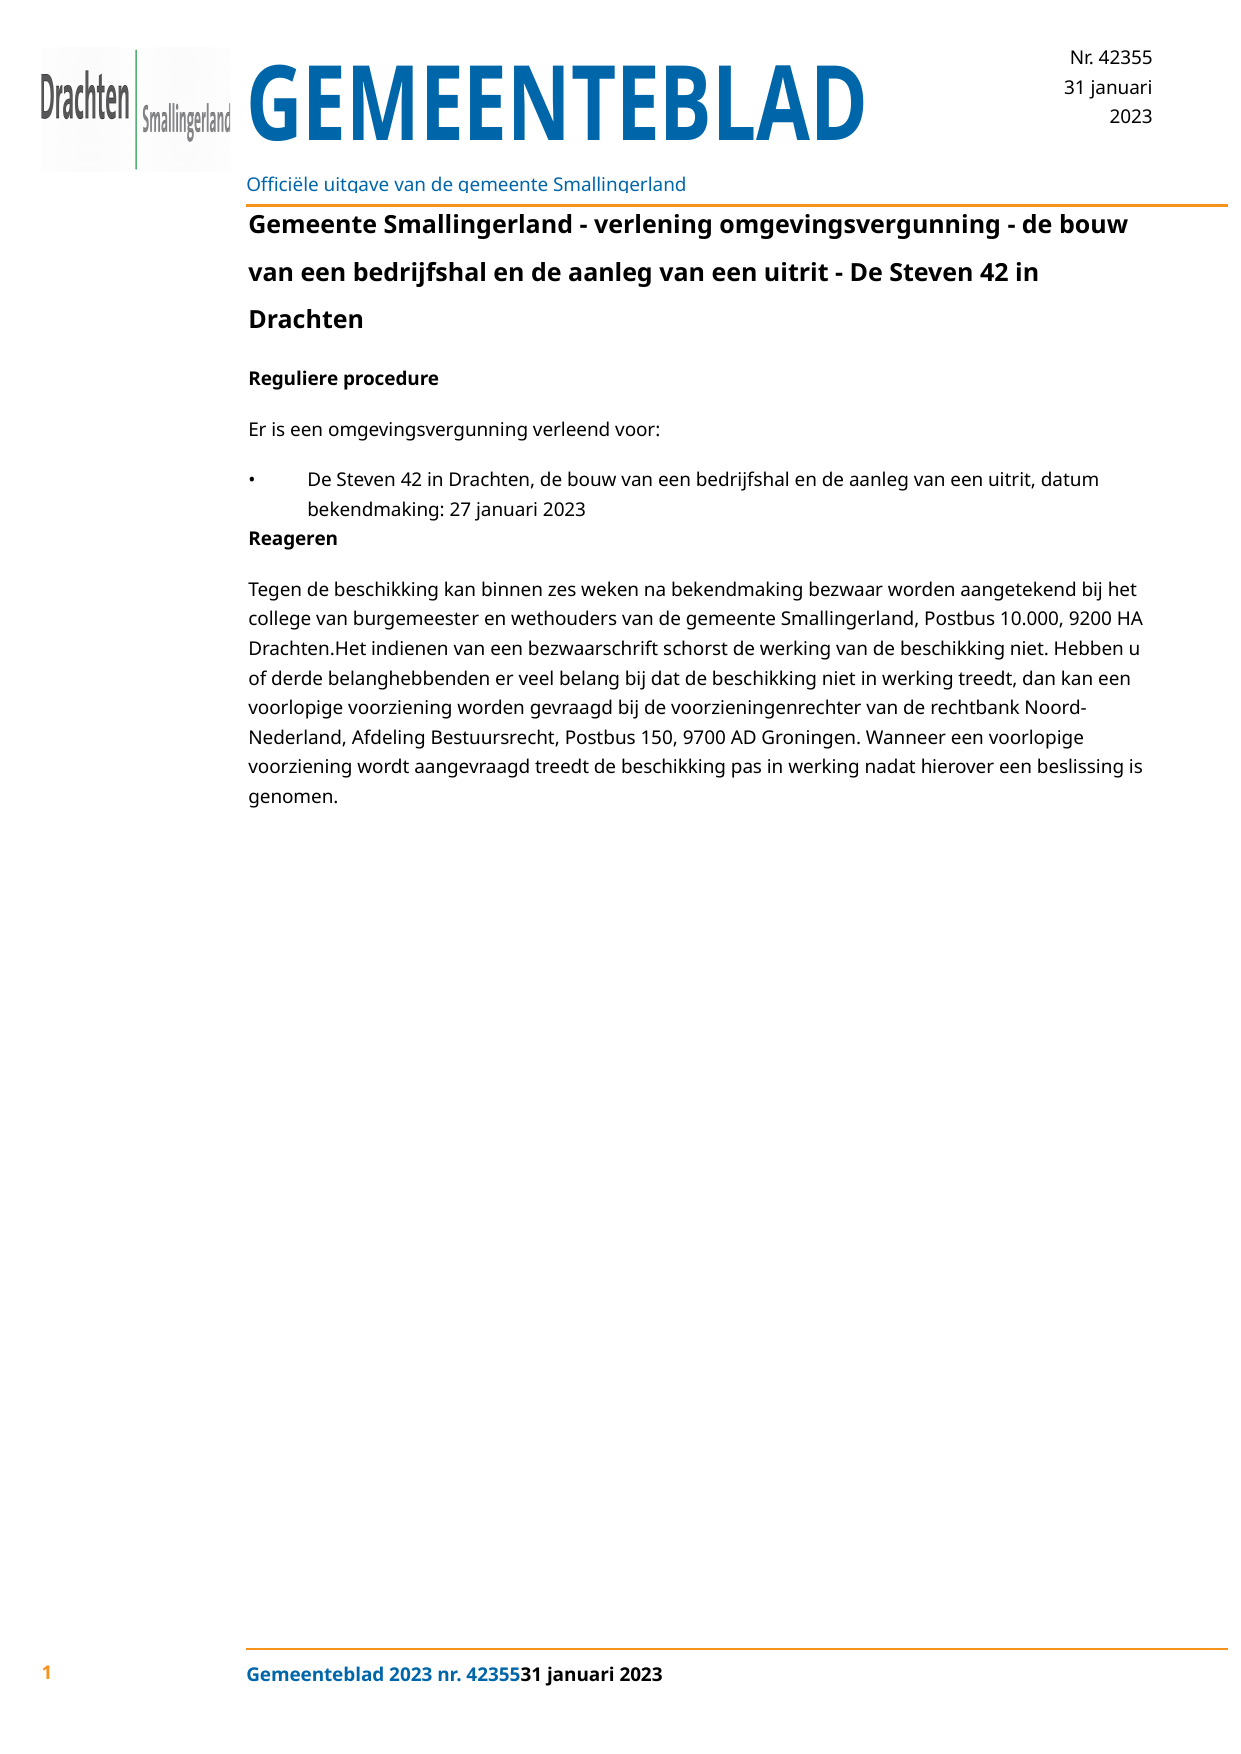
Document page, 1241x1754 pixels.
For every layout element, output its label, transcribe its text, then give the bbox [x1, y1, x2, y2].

text Reageren [248, 526, 1152, 551]
list De Steven 42 in Drachten, de bouw van een bedrijfshal en de aanleg van een uitrit, datum bekendmaking: 27 januari 2023 [248, 466, 1152, 522]
text Er is een omgevingsvergunning verleend voor: [248, 416, 1152, 442]
text Gemeente Smallingerland - verlening omgevingsvergunning - de bouw van een bedrijfshal en de aanleg van een uitrit - De Steven 42 in Drachten [248, 207, 1152, 336]
picture [41, 47, 231, 172]
text Reguliere procedure [248, 366, 1152, 391]
text Tegen de beschikking kan binnen zes weken na bekendmaking bezwaar worden aangetekend bij het college van burgemeester en wethouders van de gemeente Smallingerland, Postbus 10.000, 9200 HA Drachten.Het indienen van een bezwaarschrift schorst de werking van de beschikking niet. Hebben u of derde belanghebbenden er veel belang bij dat de beschikking niet in werking treedt, dan kan een voorlopige voorziening worden gevraagd bij de voorzieningenrechter van de rechtbank Noord-Nederland, Afdeling Bestuursrecht, Postbus 150, 9700 AD Groningen. Wanneer een voorlopige voorziening wordt aangevraagd treedt de beschikking pas in werking nadat hierover een beslissing is genomen. [248, 576, 1152, 809]
